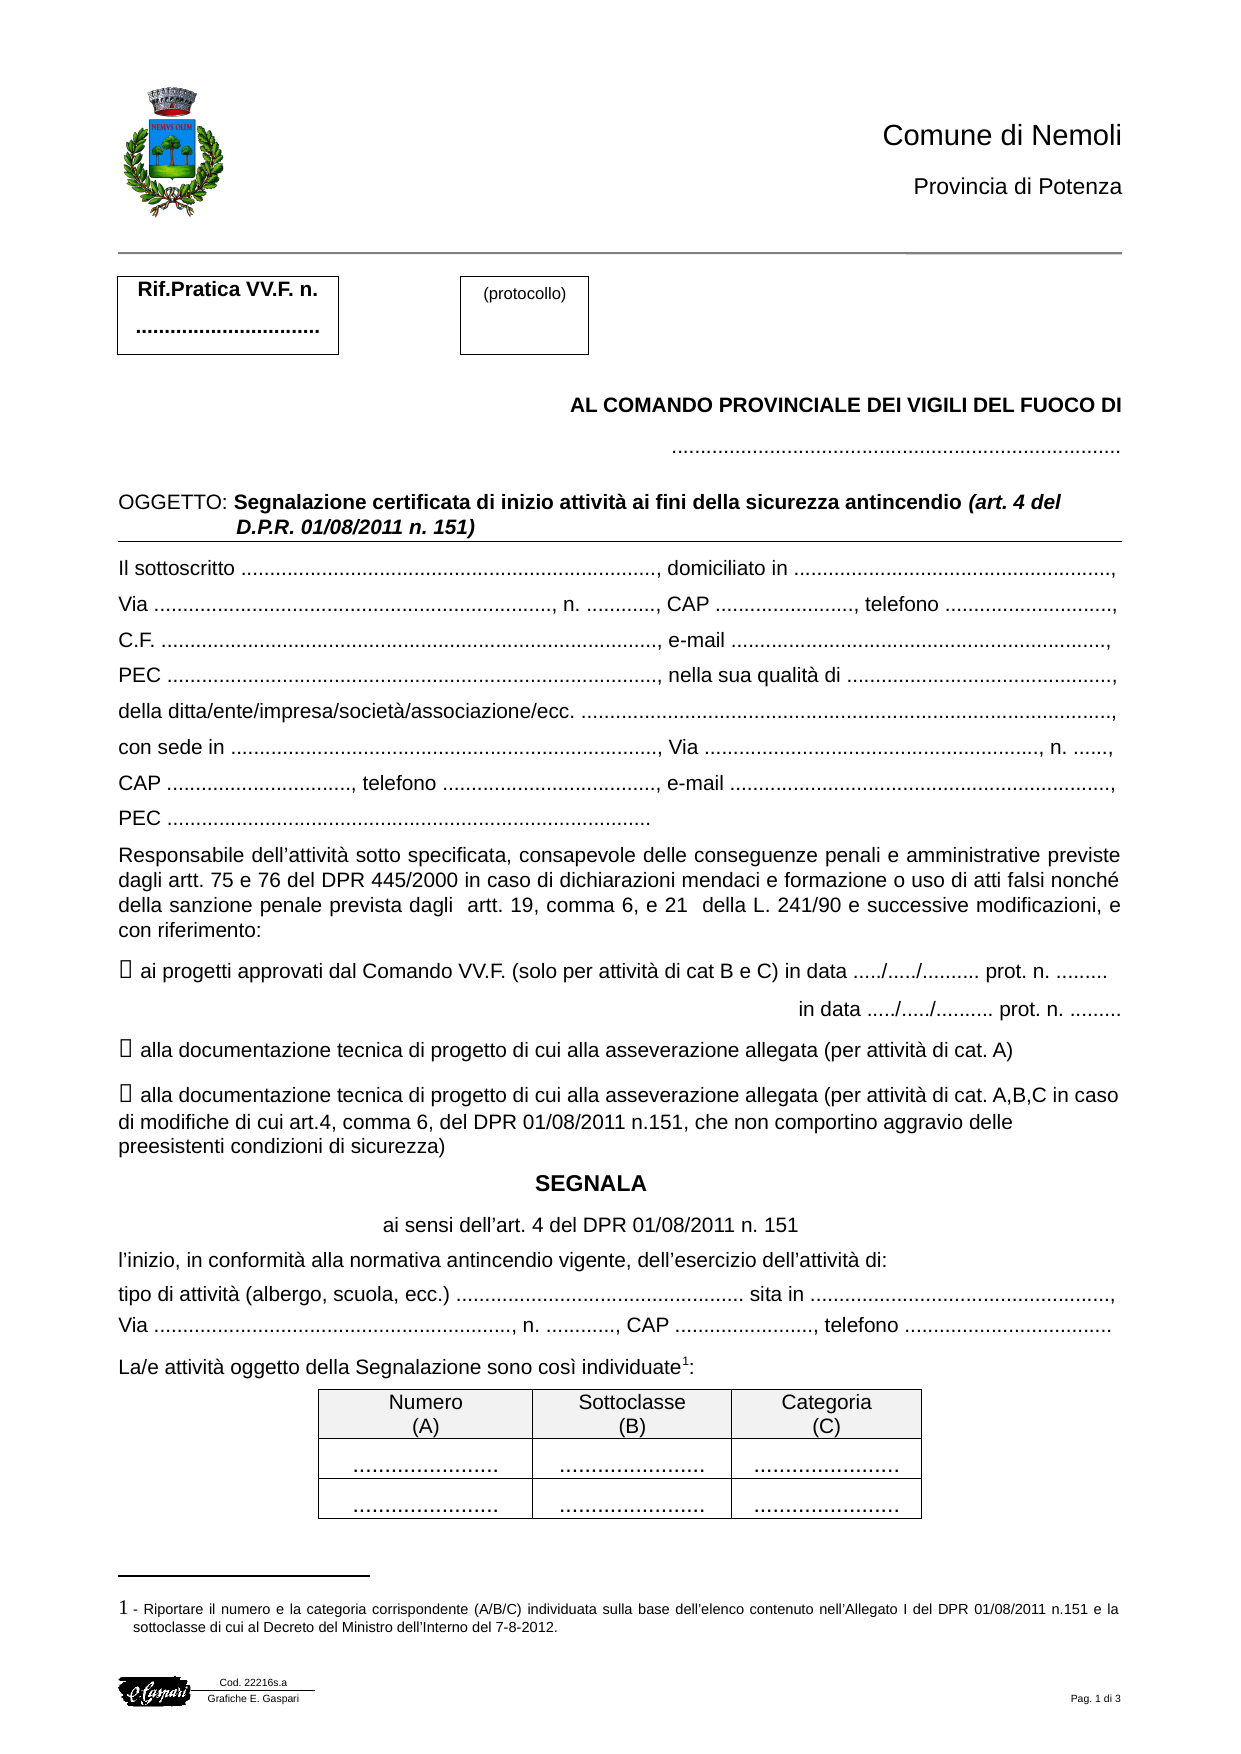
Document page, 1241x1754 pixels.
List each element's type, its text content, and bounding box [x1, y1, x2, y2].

table_cell ....................... [319, 1479, 532, 1518]
text AL COMANDO PROVINCIALE DEI VIGILI DEL FUOCO DI [118, 393, 1122, 417]
text l’inizio, in conformità alla normativa antincendio vigente, dell’esercizio dell’attività di: [118, 1247, 1122, 1271]
table_cell ....................... [533, 1479, 731, 1518]
text Responsabile dell’attività sotto specificata, consapevole delle conseguenze penali e amministrative previste dagli artt. 75 e 76 del DPR 445/2000 in caso di dichiarazioni mendaci e formazione o uso di atti falsi nonché della sanzione penale prevista dagli artt. 19, comma 6, e 21 della L. 241/90 e successive modificazioni, e con riferimento: [118, 842, 1122, 942]
text C.F. ......................................................................................, e-mail ................................................................., [118, 627, 1122, 651]
table_cell ....................... [533, 1439, 731, 1478]
text  alla documentazione tecnica di progetto di cui alla asseverazione allegata (per attività di cat. A,B,C in caso di modifiche di cui art.4, comma 6, del DPR 01/08/2011 n.151, che non comportino aggravio delle preesistenti condizioni di sicurezza) [118, 1076, 1122, 1157]
text  ai progetti approvati dal Comando VV.F. (solo per attività di cat B e C) in data ...../...../.......... prot. n. ......... [118, 952, 1122, 986]
table_cell ....................... [732, 1439, 921, 1478]
text Provincia di Potenza [224, 173, 1122, 200]
text PEC ....................................................................................., nella sua qualità di .............................................., [118, 663, 1122, 687]
table_header Numero (A) [319, 1390, 532, 1438]
text SEGNALA [118, 1170, 1064, 1196]
text La/e attività oggetto della Segnalazione sono così individuate: [118, 1354, 1122, 1378]
text - Riportare il numero e la categoria corrispondente (A/B/C) individuata sulla base dell’elenco contenuto nell’Allegato I del DPR 01/08/2011 n.151 e la sottoclasse di cui al Decreto del Ministro dell’Interno del 7-8-2012. [118, 1595, 1122, 1636]
table_header Rif.Pratica VV.F. n. ................................ [118, 277, 338, 354]
text CAP ................................, telefono ....................................., e-mail .................................................................., [118, 770, 1122, 794]
text con sede in .........................................................................., Via .........................................................., n. ......, [118, 734, 1122, 758]
text .............................................................................. [118, 433, 1122, 457]
table_cell ....................... [732, 1479, 921, 1518]
text della ditta/ente/impresa/società/associazione/ecc. ............................................................................................, [118, 699, 1122, 723]
text ai sensi dell’art. 4 del DPR 01/08/2011 n. 151 [118, 1213, 1064, 1237]
text tipo di attività (albergo, scuola, ecc.) .................................................. sita in ...................................................., Via .............................................................., n. ............, CAP ........................, telefono .................................... [118, 1282, 1122, 1337]
table_cell ....................... [319, 1439, 532, 1478]
text Il sottoscritto ........................................................................, domiciliato in ......................................................., [118, 556, 1122, 580]
text Via ....................................................................., n. ............, CAP ........................, telefono ............................., [118, 592, 1122, 616]
text OGGETTO: Segnalazione certificata di inizio attività ai fini della sicurezza antincendio (art. 4 del D.P.R. 01/08/2011 n. 151) [118, 490, 1122, 541]
picture [122, 87, 224, 219]
text PEC .................................................................................... [118, 806, 1122, 830]
table_header (protocollo) [461, 277, 588, 354]
table_header Sottoclasse (B) [533, 1390, 731, 1438]
table_header [339, 276, 460, 354]
table_header Categoria (C) [732, 1390, 921, 1438]
text in data ...../...../.......... prot. n. ......... [118, 997, 1122, 1021]
text  alla documentazione tecnica di progetto di cui alla asseverazione allegata (per attività di cat. A) [118, 1031, 1122, 1065]
picture [117, 1675, 191, 1707]
text Comune di Nemoli [224, 118, 1122, 152]
